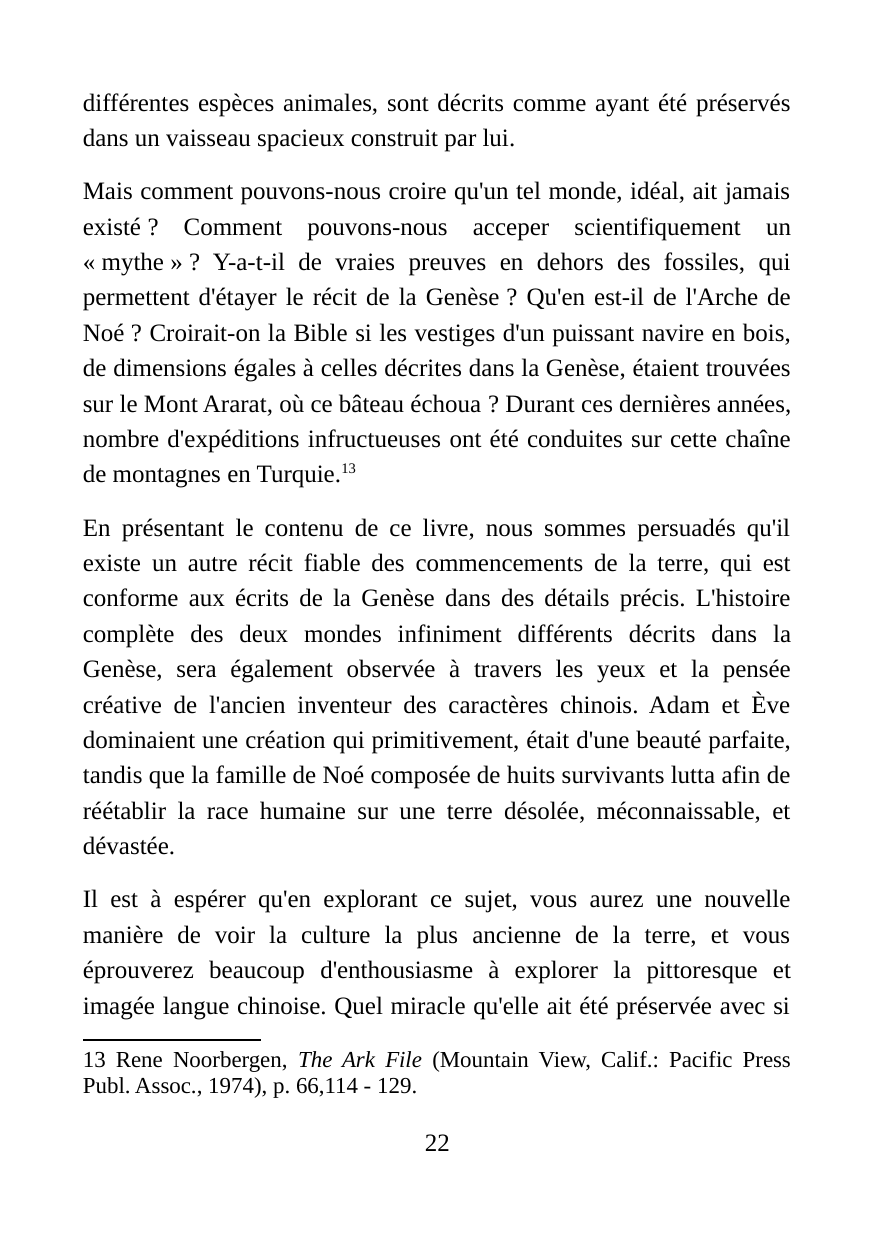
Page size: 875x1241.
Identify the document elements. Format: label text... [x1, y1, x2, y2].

text Rene Noorbergen, The Ark File (Mountain View, Calif.: Pacific Press Publ. Assoc., 1974), p. 66,114 - 129. [83, 1046, 791, 1098]
text En présentant le contenu de ce livre, nous sommes persuadés qu'il existe un autre récit fiable des commencements de la terre, qui est conforme aux écrits de la Genèse dans des détails précis. L'histoire complète des deux mondes infiniment différents décrits dans la Genèse, sera également observée à travers les yeux et la pensée créative de l'ancien inventeur des caractères chinois. Adam et Ève dominaient une création qui primitivement, était d'une beauté parfaite, tandis que la famille de Noé composée de huits survivants lutta afin de réétablir la race humaine sur une terre désolée, méconnaissable, et dévastée. [83, 508, 791, 862]
text Il est à espérer qu'en explorant ce sujet, vous aurez une nouvelle manière de voir la culture la plus ancienne de la terre, et vous éprouverez beaucoup d'enthousiasme à explorer la pittoresque et imagée langue chinoise. Quel miracle qu'elle ait été préservée avec si [83, 879, 791, 1021]
text différentes espèces animales, sont décrits comme ayant été préservés dans un vaisseau spacieux construit par lui. [83, 83, 791, 153]
text Mais comment pouvons-nous croire qu'un tel monde, idéal, ait jamais existé ? Comment pouvons-nous acceper scientifiquement un « mythe » ? Y-a-t-il de vraies preuves en dehors des fossiles, qui permettent d'étayer le récit de la Genèse ? Qu'en est-il de l'Arche de Noé ? Croirait-on la Bible si les vestiges d'un puissant navire en bois, de dimensions égales à celles décrites dans la Genèse, étaient trouvées sur le Mont Ararat, où ce bâteau échoua ? Durant ces dernières années, nombre d'expéditions infructueuses ont été conduites sur cette chaîne de montagnes en Turquie. [83, 171, 791, 490]
